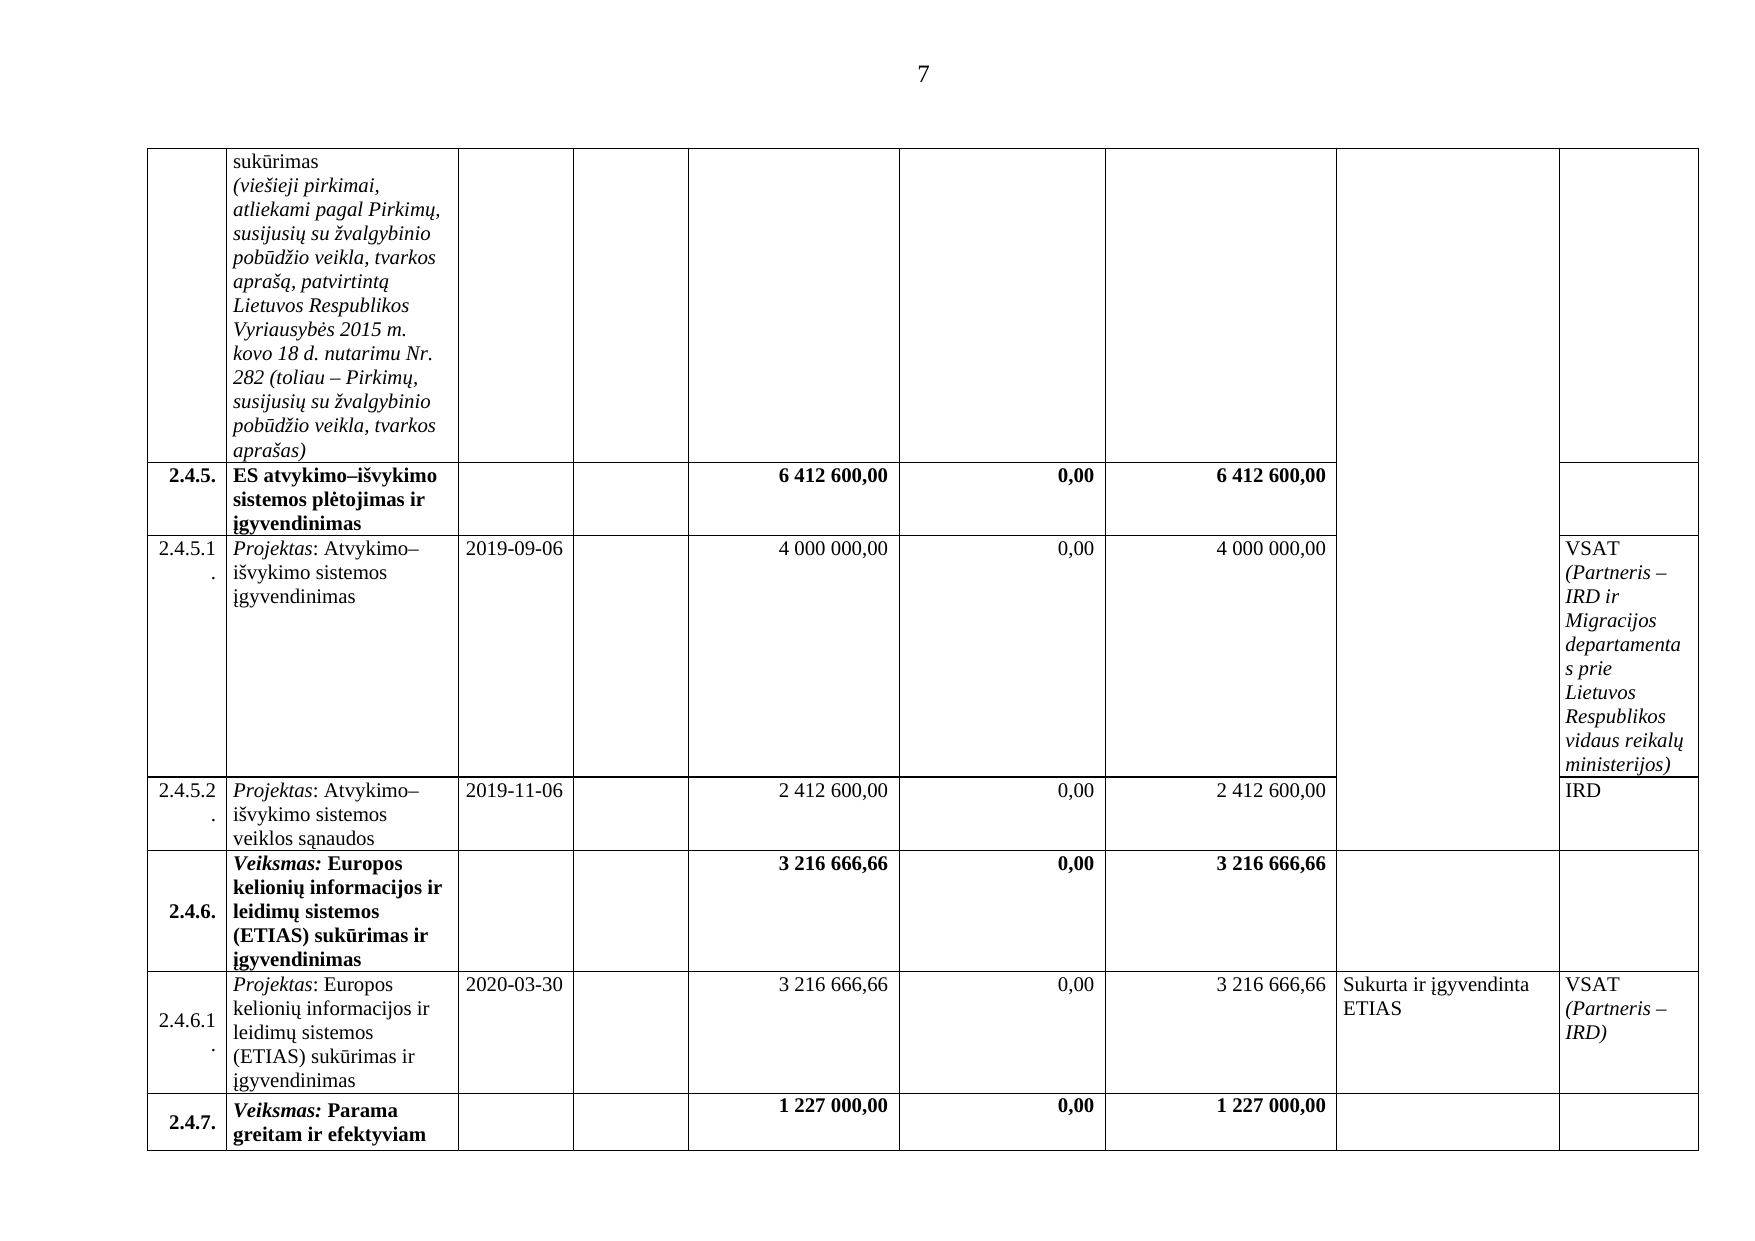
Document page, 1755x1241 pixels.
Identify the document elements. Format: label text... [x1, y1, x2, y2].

table_cell Sukurta ir įgyvendinta ETIAS [1337, 972, 1559, 1092]
table_cell [459, 851, 573, 971]
table_cell 1 227 000,00 [1106, 1094, 1336, 1150]
table_cell 0,00 [900, 536, 1105, 776]
table_cell 2 412 600,00 [689, 778, 899, 850]
table_cell [459, 463, 573, 535]
table_cell [1560, 149, 1698, 462]
table_cell 1 227 000,00 [689, 1094, 899, 1150]
table_cell IRD [1560, 778, 1698, 850]
table_cell 4 000 000,00 [689, 536, 899, 776]
table_cell 3 216 666,66 [1106, 851, 1336, 971]
table_cell [459, 149, 573, 462]
table_cell 3 216 666,66 [689, 972, 899, 1092]
table_cell Projektas: Europos kelionių informacijos ir leidimų sistemos (ETIAS) sukūrimas ir įgyvendinimas [227, 972, 458, 1092]
table_cell 0,00 [900, 972, 1105, 1092]
table_cell [1337, 851, 1559, 971]
table_cell 2019-11-06 [459, 778, 573, 850]
table_cell 3 216 666,66 [689, 851, 899, 971]
table_cell [459, 1094, 573, 1150]
table_cell 0,00 [900, 1094, 1105, 1150]
table_cell 2019-09-06 [459, 536, 573, 776]
table_cell Projektas: Atvykimo–išvykimo sistemos veiklos sąnaudos [227, 778, 458, 850]
table_cell [574, 463, 688, 535]
table_cell [1560, 851, 1698, 971]
table_cell 3 216 666,66 [1106, 972, 1336, 1092]
table_cell [1337, 1094, 1559, 1150]
table_cell VSAT (Partneris – IRD ir Migracijos departamentas prie Lietuvos Respublikos vidaus reikalų ministerijos) [1560, 536, 1698, 776]
table_cell VSAT (Partneris – IRD) [1560, 972, 1698, 1092]
table_cell 0,00 [900, 851, 1105, 971]
table_cell 2.4.5.2. [148, 778, 226, 850]
table_cell 0,00 [900, 463, 1105, 535]
table_cell [574, 851, 688, 971]
table_cell [1560, 1094, 1698, 1150]
table_cell sukūrimas (viešieji pirkimai, atliekami pagal Pirkimų, susijusių su žvalgybinio pobūdžio veikla, tvarkos aprašą, patvirtintą Lietuvos Respublikos Vyriausybės 2015 m. kovo 18 d. nutarimu Nr. 282 (toliau – Pirkimų, susijusių su žvalgybinio pobūdžio veikla, tvarkos aprašas) [227, 149, 458, 462]
table_cell Veiksmas: Parama greitam ir efektyviam [227, 1094, 458, 1150]
table_cell 2.4.5. [148, 463, 226, 535]
table_cell 4 000 000,00 [1106, 536, 1336, 776]
table_cell [1106, 149, 1336, 462]
table_cell [148, 149, 226, 462]
table_cell [900, 149, 1105, 462]
table_cell 2020-03-30 [459, 972, 573, 1092]
table_cell [574, 149, 688, 462]
table_cell [574, 1094, 688, 1150]
table_cell 6 412 600,00 [689, 463, 899, 535]
table_cell 2.4.7. [148, 1094, 226, 1150]
table_cell Projektas: Atvykimo–išvykimo sistemos įgyvendinimas [227, 536, 458, 776]
table_cell 0,00 [900, 778, 1105, 850]
table_cell ES atvykimo–išvykimo sistemos plėtojimas ir įgyvendinimas [227, 463, 458, 535]
table_cell 2.4.6. [148, 851, 226, 971]
table_cell 2.4.6.1. [148, 972, 226, 1092]
table_cell [689, 149, 899, 462]
table_cell [1337, 149, 1559, 850]
table_cell Veiksmas: Europos kelionių informacijos ir leidimų sistemos (ETIAS) sukūrimas ir įgyvendinimas [227, 851, 458, 971]
table_cell [574, 972, 688, 1092]
table_cell 2.4.5.1. [148, 536, 226, 776]
table_cell [1560, 463, 1698, 535]
table_cell 2 412 600,00 [1106, 778, 1336, 850]
table_cell [574, 778, 688, 850]
table_cell 6 412 600,00 [1106, 463, 1336, 535]
table_cell [574, 536, 688, 776]
